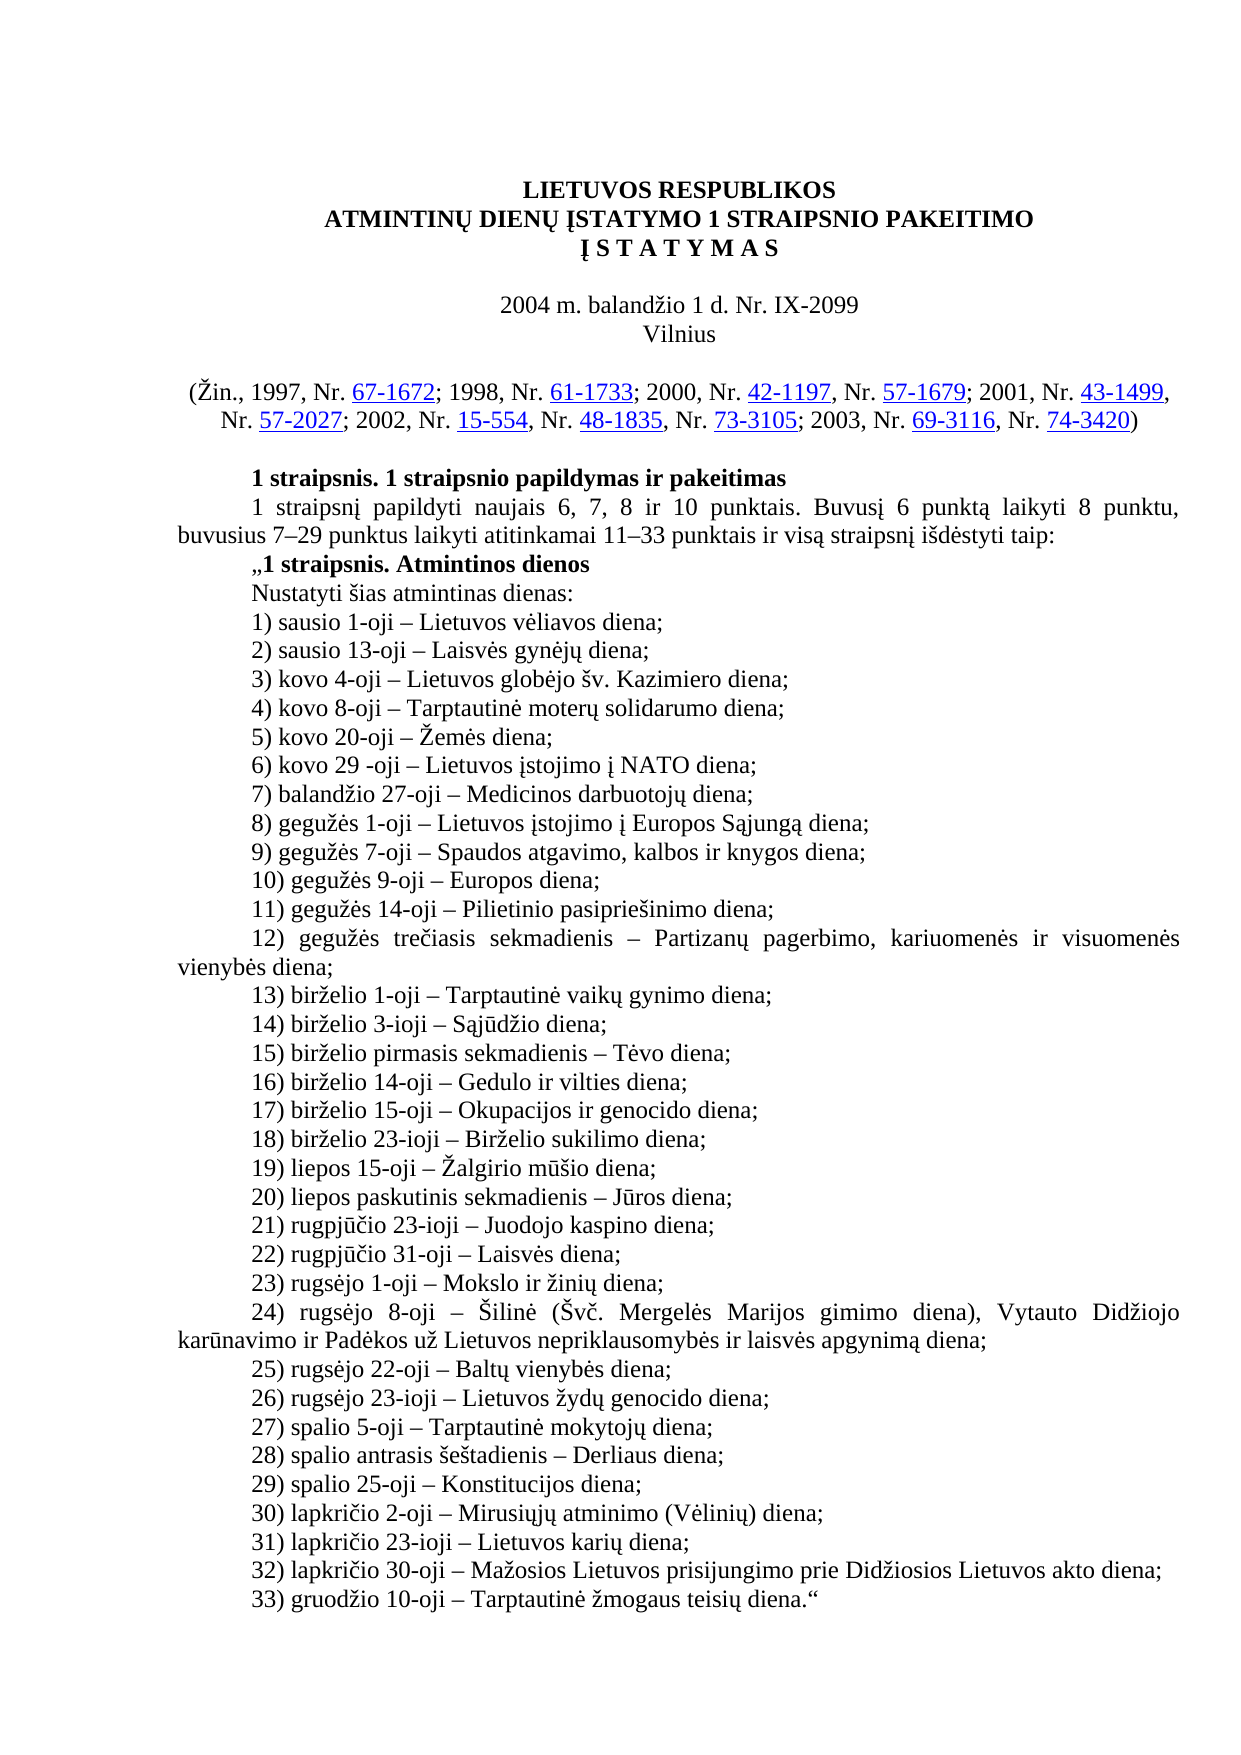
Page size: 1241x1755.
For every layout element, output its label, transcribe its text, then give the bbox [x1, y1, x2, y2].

text 11) gegužės 14-oji – Pilietinio pasipriešinimo diena; [177, 894, 1181, 923]
text „1 straipsnis. Atmintinos dienos [177, 549, 1181, 578]
text 22) rugpjūčio 31-oji – Laisvės diena; [177, 1239, 1181, 1268]
text (Žin., 1997, Nr. 67-1672; 1998, Nr. 61-1733; 2000, Nr. 42-1197, Nr. 57-1679; 2001, Nr. 43-1499, Nr. 57-2027; 2002, Nr. 15-554, Nr. 48-1835, Nr. 73-3105; 2003, Nr. 69-3116, Nr. 74-3420) [177, 377, 1181, 434]
text 15) birželio pirmasis sekmadienis – Tėvo diena; [177, 1038, 1181, 1067]
text 5) kovo 20-oji – Žemės diena; [177, 722, 1181, 751]
text 30) lapkričio 2-oji – Mirusiųjų atminimo (Vėlinių) diena; [177, 1498, 1181, 1527]
text 12) gegužės trečiasis sekmadienis – Partizanų pagerbimo, kariuomenės ir visuomenės vienybės diena; [177, 923, 1181, 981]
text 19) liepos 15-oji – Žalgirio mūšio diena; [177, 1153, 1181, 1182]
text 32) lapkričio 30-oji – Mažosios Lietuvos prisijungimo prie Didžiosios Lietuvos akto diena; [177, 1556, 1181, 1584]
text 1 straipsnį papildyti naujais 6, 7, 8 ir 10 punktais. Buvusį 6 punktą laikyti 8 punktu, buvusius 7–29 punktus laikyti atitinkamai 11–33 punktais ir visą straipsnį išdėstyti taip: [177, 492, 1181, 549]
text 31) lapkričio 23-ioji – Lietuvos karių diena; [177, 1527, 1181, 1556]
text 25) rugsėjo 22-oji – Baltų vienybės diena; [177, 1354, 1181, 1383]
text 29) spalio 25-oji – Konstitucijos diena; [177, 1469, 1181, 1498]
text 2004 m. balandžio 1 d. Nr. IX-2099 [177, 291, 1181, 319]
text 13) birželio 1-oji – Tarptautinė vaikų gynimo diena; [177, 981, 1181, 1009]
text 2) sausio 13-oji – Laisvės gynėjų diena; [177, 636, 1181, 664]
text 26) rugsėjo 23-ioji – Lietuvos žydų genocido diena; [177, 1383, 1181, 1412]
text ATMINTINŲ DIENŲ ĮSTATYMO 1 STRAIPSNIO PAKEITIMO [177, 204, 1181, 233]
text Į S T A T Y M A S [177, 233, 1181, 262]
text 6) kovo 29 -oji – Lietuvos įstojimo į NATO diena; [177, 751, 1181, 779]
text LIETUVOS RESPUBLIKOS [177, 176, 1181, 204]
text 27) spalio 5-oji – Tarptautinė mokytojų diena; [177, 1412, 1181, 1441]
text 3) kovo 4-oji – Lietuvos globėjo šv. Kazimiero diena; [177, 664, 1181, 693]
text 24) rugsėjo 8-oji – Šilinė (Švč. Mergelės Marijos gimimo diena), Vytauto Didžiojo karūnavimo ir Padėkos už Lietuvos nepriklausomybės ir laisvės apgynimą diena; [177, 1297, 1181, 1354]
text Vilnius [177, 319, 1181, 348]
text 20) liepos paskutinis sekmadienis – Jūros diena; [177, 1182, 1181, 1211]
text 28) spalio antrasis šeštadienis – Derliaus diena; [177, 1441, 1181, 1469]
text 21) rugpjūčio 23-ioji – Juodojo kaspino diena; [177, 1211, 1181, 1239]
text 33) gruodžio 10-oji – Tarptautinė žmogaus teisių diena.“ [177, 1584, 1181, 1613]
text 8) gegužės 1-oji – Lietuvos įstojimo į Europos Sąjungą diena; [177, 808, 1181, 837]
text 1 straipsnis. 1 straipsnio papildymas ir pakeitimas [177, 463, 1181, 492]
text 17) birželio 15-oji – Okupacijos ir genocido diena; [177, 1096, 1181, 1124]
text 23) rugsėjo 1-oji – Mokslo ir žinių diena; [177, 1268, 1181, 1297]
text 10) gegužės 9-oji – Europos diena; [177, 866, 1181, 894]
text Nustatyti šias atmintinas dienas: [177, 578, 1181, 607]
text 7) balandžio 27-oji – Medicinos darbuotojų diena; [177, 779, 1181, 808]
text 1) sausio 1-oji – Lietuvos vėliavos diena; [177, 607, 1181, 636]
text 16) birželio 14-oji – Gedulo ir vilties diena; [177, 1067, 1181, 1096]
text 4) kovo 8-oji – Tarptautinė moterų solidarumo diena; [177, 693, 1181, 722]
text 9) gegužės 7-oji – Spaudos atgavimo, kalbos ir knygos diena; [177, 837, 1181, 866]
text 18) birželio 23-ioji – Birželio sukilimo diena; [177, 1124, 1181, 1153]
text 14) birželio 3-ioji – Sąjūdžio diena; [177, 1009, 1181, 1038]
